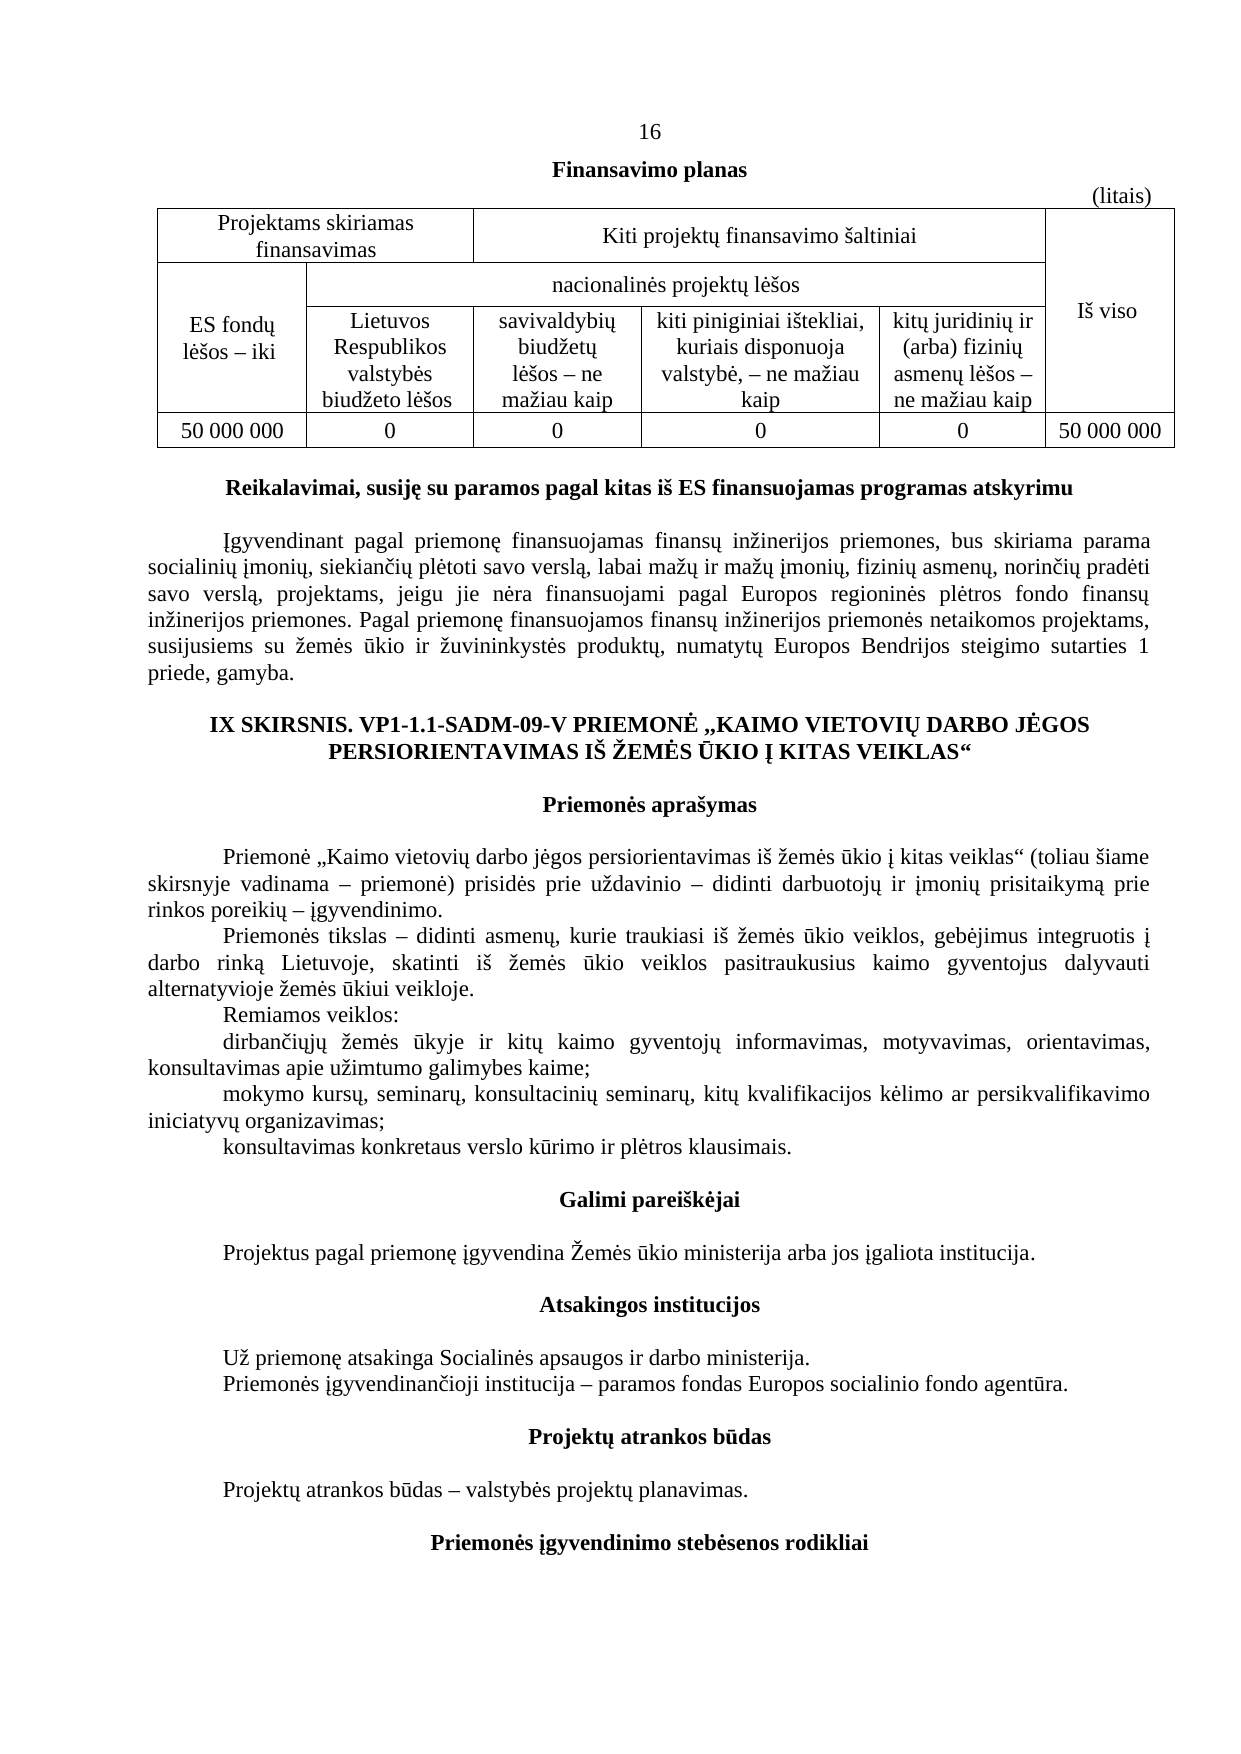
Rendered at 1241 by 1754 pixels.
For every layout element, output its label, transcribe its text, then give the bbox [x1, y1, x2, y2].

table_cell Lietuvos Respublikos valstybės biudžeto lėšos [307, 307, 473, 412]
text Priemonė „Kaimo vietovių darbo jėgos persiorientavimas iš žemės ūkio į kitas veiklas“ (toliau šiame skirsnyje vadinama – priemonė) prisidės prie uždavinio – didinti darbuotojų ir įmonių prisitaikymą prie rinkos poreikių – įgyvendinimo. [148, 843, 1152, 922]
text Atsakingos institucijos [148, 1291, 1152, 1318]
table_header Kiti projektų finansavimo šaltiniai [474, 209, 1045, 262]
text Įgyvendinant pagal priemonę finansuojamas finansų inžinerijos priemones, bus skiriama parama socialinių įmonių, siekiančių plėtoti savo verslą, labai mažų ir mažų įmonių, fizinių asmenų, norinčių pradėti savo verslą, projektams, jeigu jie nėra finansuojami pagal Europos regioninės plėtros fondo finansų inžinerijos priemones. Pagal priemonę finansuojamos finansų inžinerijos priemonės netaikomos projektams, susijusiems su žemės ūkio ir žuvininkystės produktų, numatytų Europos Bendrijos steigimo sutarties 1 priede, gamyba. [148, 527, 1152, 685]
text Finansavimo planas [148, 156, 1152, 182]
text Projektų atrankos būdas [148, 1423, 1152, 1449]
table_cell 50 000 000 [1046, 413, 1174, 447]
table_header Projektams skiriamas finansavimas [158, 209, 473, 262]
table_cell nacionalinės projektų lėšos [307, 263, 1045, 306]
text Remiamos veiklos: [148, 1001, 1152, 1028]
table_cell savivaldybių biudžetų lėšos – ne mažiau kaip [474, 307, 641, 412]
table_cell ES fondų lėšos – iki [158, 263, 306, 412]
text konsultavimas konkretaus verslo kūrimo ir plėtros klausimais. [148, 1133, 1152, 1159]
text Reikalavimai, susiję su paramos pagal kitas iš ES finansuojamas programas atskyrimu [148, 474, 1152, 501]
text Projektus pagal priemonę įgyvendina Žemės ūkio ministerija arba jos įgaliota institucija. [148, 1239, 1152, 1265]
table_cell kitų juridinių ir (arba) fizinių asmenų lėšos – ne mažiau kaip [880, 307, 1045, 412]
table_header Iš viso [1046, 209, 1174, 412]
text Projektų atrankos būdas – valstybės projektų planavimas. [148, 1476, 1152, 1502]
subtitle IX SKIRSNIS. VP1-1.1-SADM-09-V PRIEMONĖ ,,kaimo vietovių darbo jėgos persiorIentavimas iš žemės ūkio į kitas veiklas“ [148, 712, 1152, 764]
text Už priemonę atsakinga Socialinės apsaugos ir darbo ministerija. [148, 1344, 1152, 1370]
text Priemonės įgyvendinančioji institucija – paramos fondas Europos socialinio fondo agentūra. [148, 1370, 1152, 1397]
text Priemonės aprašymas [148, 791, 1152, 817]
text Priemonės tikslas – didinti asmenų, kurie traukiasi iš žemės ūkio veiklos, gebėjimus integruotis į darbo rinką Lietuvoje, skatinti iš žemės ūkio veiklos pasitraukusius kaimo gyventojus dalyvauti alternatyvioje žemės ūkiui veikloje. [148, 922, 1152, 1001]
table_cell 0 [307, 413, 473, 447]
table_cell 0 [642, 413, 879, 447]
text Priemonės įgyvendinimo stebėsenos rodikliai [148, 1528, 1152, 1555]
table_cell 50 000 000 [158, 413, 306, 447]
table_cell kiti piniginiai ištekliai, kuriais disponuoja valstybė, – ne mažiau kaip [642, 307, 879, 412]
table_cell 0 [474, 413, 641, 447]
text mokymo kursų, seminarų, konsultacinių seminarų, kitų kvalifikacijos kėlimo ar persikvalifikavimo iniciatyvų organizavimas; [148, 1081, 1152, 1133]
table_cell 0 [880, 413, 1045, 447]
text Galimi pareiškėjai [148, 1186, 1152, 1212]
text (litais) [148, 182, 1152, 208]
text dirbančiųjų žemės ūkyje ir kitų kaimo gyventojų informavimas, motyvavimas, orientavimas, konsultavimas apie užimtumo galimybes kaime; [148, 1028, 1152, 1081]
